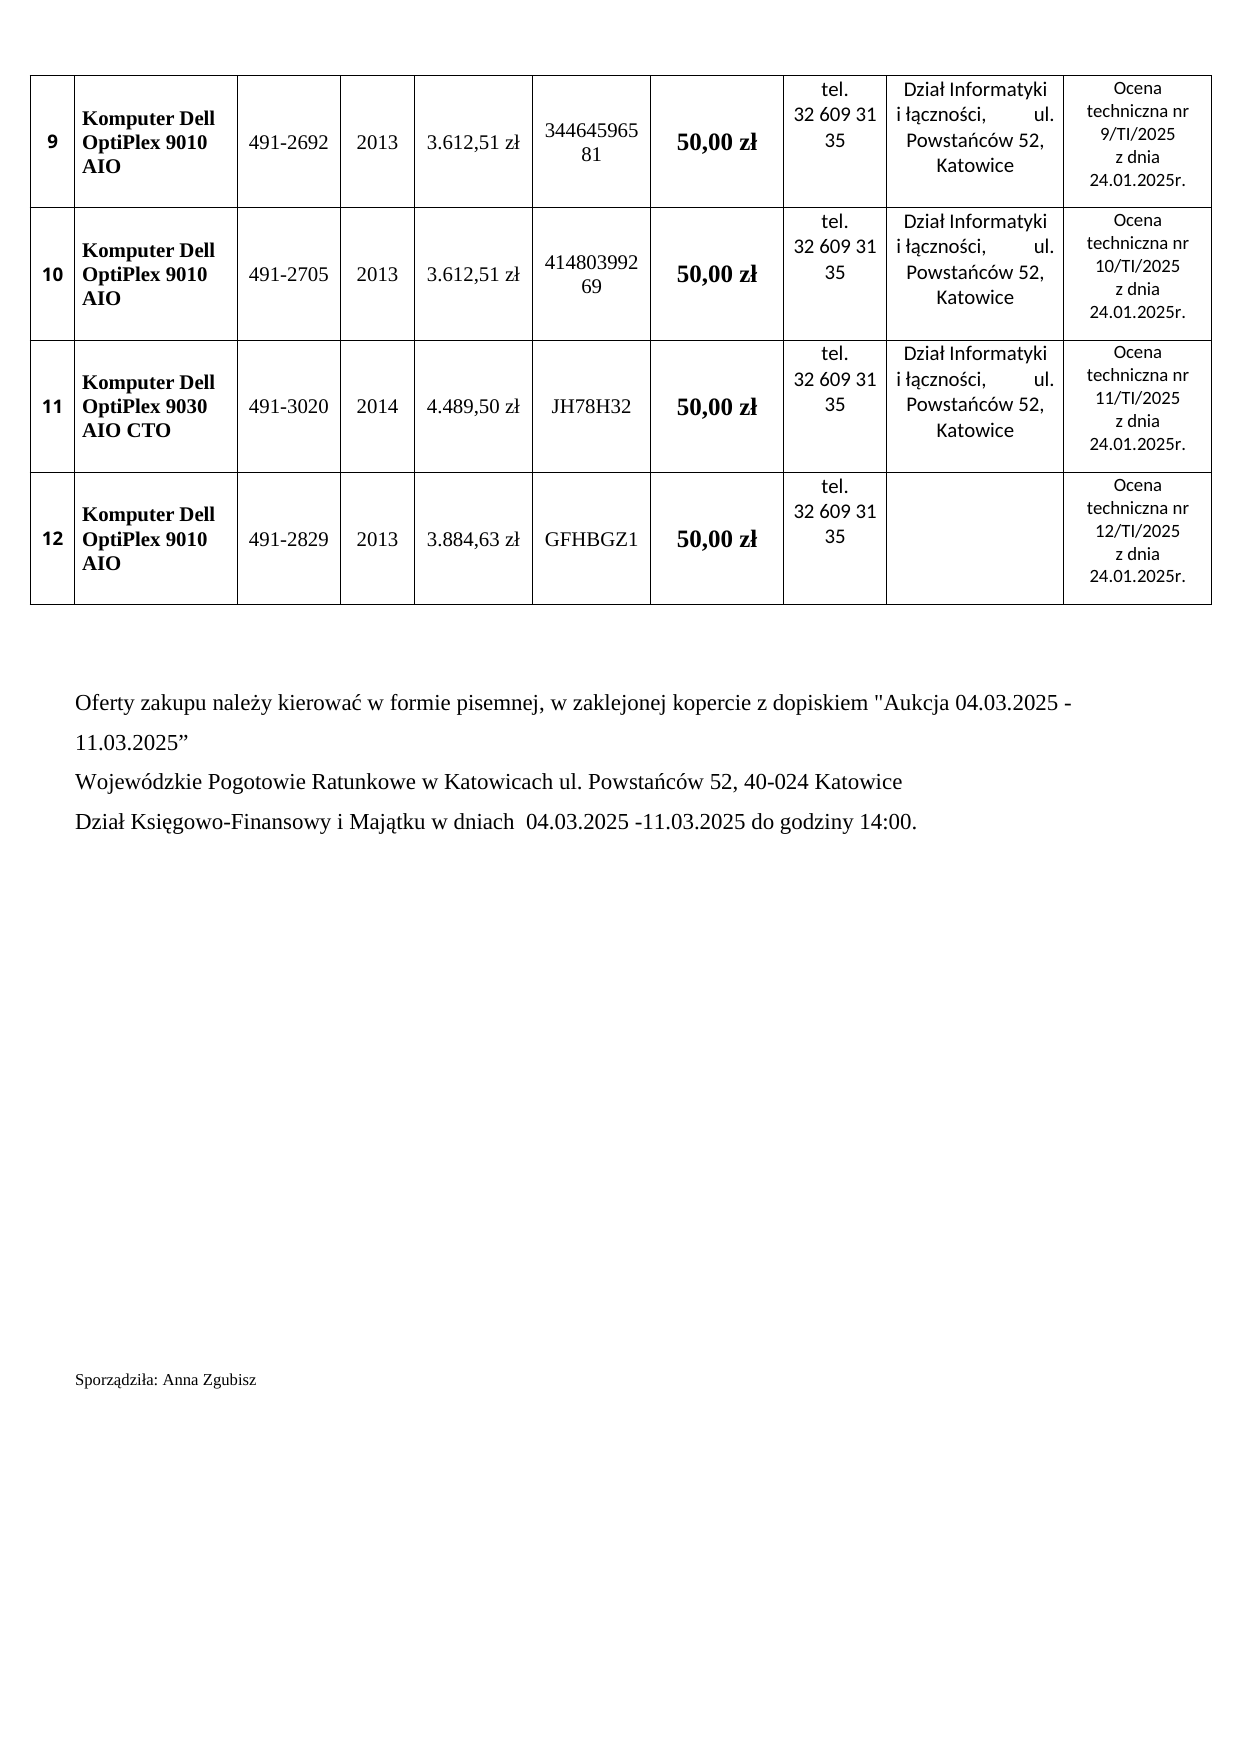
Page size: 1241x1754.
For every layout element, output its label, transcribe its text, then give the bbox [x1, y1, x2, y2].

text Wojewódzkie Pogotowie Ratunkowe w Katowicach ul. Powstańców 52, 40-024 Katowice [75, 768, 1165, 794]
table_cell 12 [31, 473, 74, 604]
table_header 9 [31, 76, 74, 207]
table_cell 50,00 zł [651, 208, 783, 339]
table_cell 2013 [341, 208, 414, 339]
text Oferty zakupu należy kierować w formie pisemnej, w zaklejonej kopercie z dopiskiem "Aukcja 04.03.2025 -11.03.2025” [75, 689, 1165, 755]
table_cell Ocena techniczna nr 10/TI/2025 z dnia 24.01.2025r. [1064, 208, 1211, 339]
table_cell 4.489,50 zł [415, 341, 532, 472]
table_cell 491-2829 [238, 473, 340, 604]
table_cell 50,00 zł [651, 341, 783, 472]
table_cell Komputer Dell OptiPlex 9010 AIO [75, 473, 237, 604]
table_cell [887, 473, 1063, 604]
table_cell 2014 [341, 341, 414, 472]
table_header 491-2692 [238, 76, 340, 207]
table_cell 50,00 zł [651, 473, 783, 604]
table_cell GFHBGZ1 [533, 473, 650, 604]
table_header tel. 32 609 31 35 [784, 76, 886, 207]
table_cell 10 [31, 208, 74, 339]
table_header 2013 [341, 76, 414, 207]
table_header Dział Informatyki i łączności, ul. Powstańców 52, Katowice [887, 76, 1063, 207]
table_cell Ocena techniczna nr 12/TI/2025 z dnia 24.01.2025r. [1064, 473, 1211, 604]
text Dział Księgowo-Finansowy i Majątku w dniach 04.03.2025 -11.03.2025 do godziny 14:00. [75, 808, 1165, 834]
table_cell JH78H32 [533, 341, 650, 472]
table_header 3.612,51 zł [415, 76, 532, 207]
table_cell tel. 32 609 31 35 [784, 473, 886, 604]
table_cell 3.884,63 zł [415, 473, 532, 604]
table_cell 491-3020 [238, 341, 340, 472]
text Sporządziła: Anna Zgubisz [75, 1370, 1165, 1389]
table_header Ocena techniczna nr 9/TI/2025 z dnia 24.01.2025r. [1064, 76, 1211, 207]
table_cell Ocena techniczna nr 11/TI/2025 z dnia 24.01.2025r. [1064, 341, 1211, 472]
table_cell 491-2705 [238, 208, 340, 339]
table_header 50,00 zł [651, 76, 783, 207]
table_cell 2013 [341, 473, 414, 604]
table_cell Dział Informatyki i łączności, ul. Powstańców 52, Katowice [887, 341, 1063, 472]
table_header Komputer Dell OptiPlex 9010 AIO [75, 76, 237, 207]
table_cell Komputer Dell OptiPlex 9010 AIO [75, 208, 237, 339]
table_cell Dział Informatyki i łączności, ul. Powstańców 52, Katowice [887, 208, 1063, 339]
table_header 34464596581 [533, 76, 650, 207]
table_cell Komputer Dell OptiPlex 9030 AIO CTO [75, 341, 237, 472]
table_cell 3.612,51 zł [415, 208, 532, 339]
table_cell 11 [31, 341, 74, 472]
table_cell 41480399269 [533, 208, 650, 339]
table_cell tel. 32 609 31 35 [784, 208, 886, 339]
table_cell tel. 32 609 31 35 [784, 341, 886, 472]
